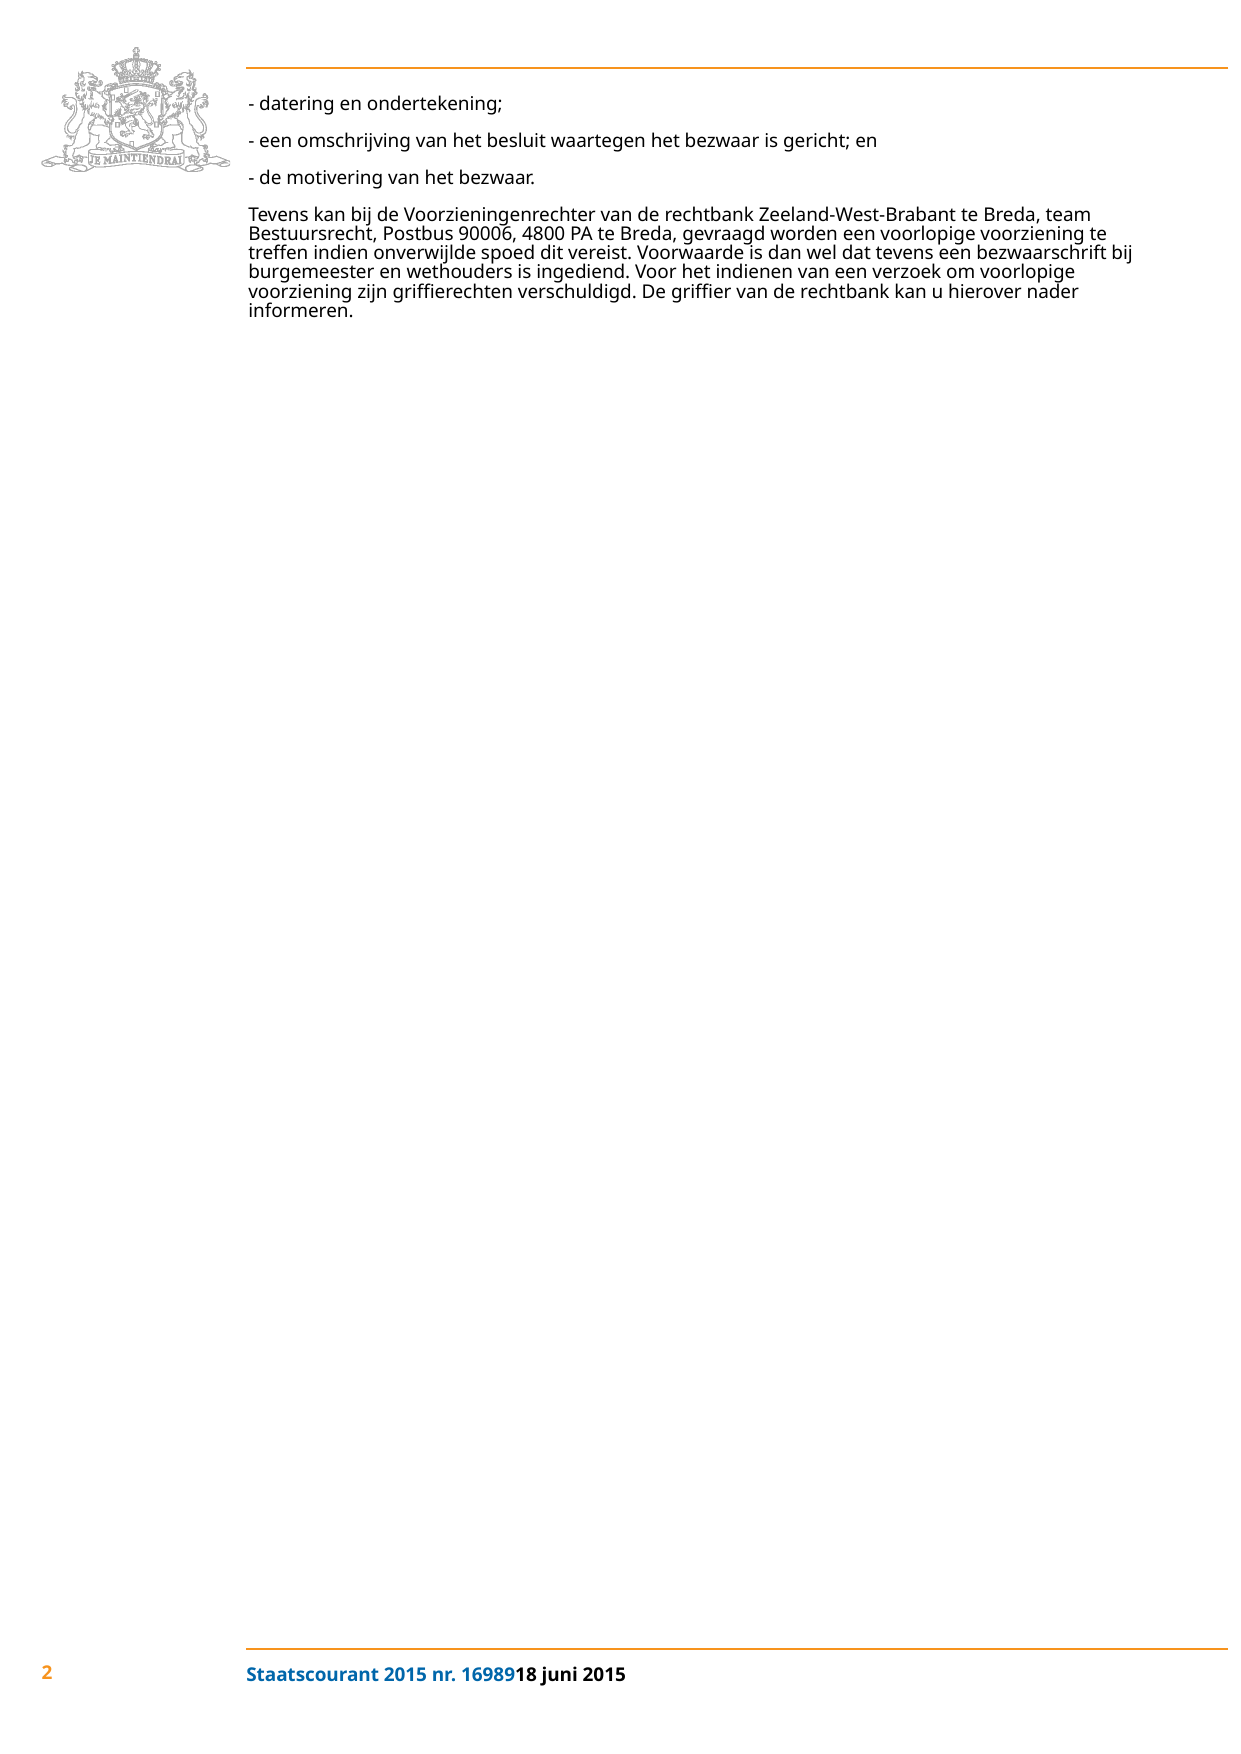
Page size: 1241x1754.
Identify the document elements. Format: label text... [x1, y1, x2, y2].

text - datering en ondertekening; [248, 95, 1152, 114]
text - de motivering van het bezwaar. [248, 169, 1152, 188]
picture [41, 47, 231, 172]
text Tevens kan bij de Voorzieningenrechter van de rechtbank Zeeland-West-Brabant te Breda, team Bestuursrecht, Postbus 90006, 4800 PA te Breda, gevraagd worden een voorlopige voorziening te treffen indien onverwijlde spoed dit vereist. Voorwaarde is dan wel dat tevens een bezwaarschrift bij burgemeester en wethouders is ingediend. Voor het indienen van een verzoek om voorlopige voorziening zijn griffierechten verschuldigd. De griffier van de rechtbank kan u hierover nader informeren. [248, 206, 1152, 321]
text - een omschrijving van het besluit waartegen het bezwaar is gericht; en [248, 132, 1152, 151]
